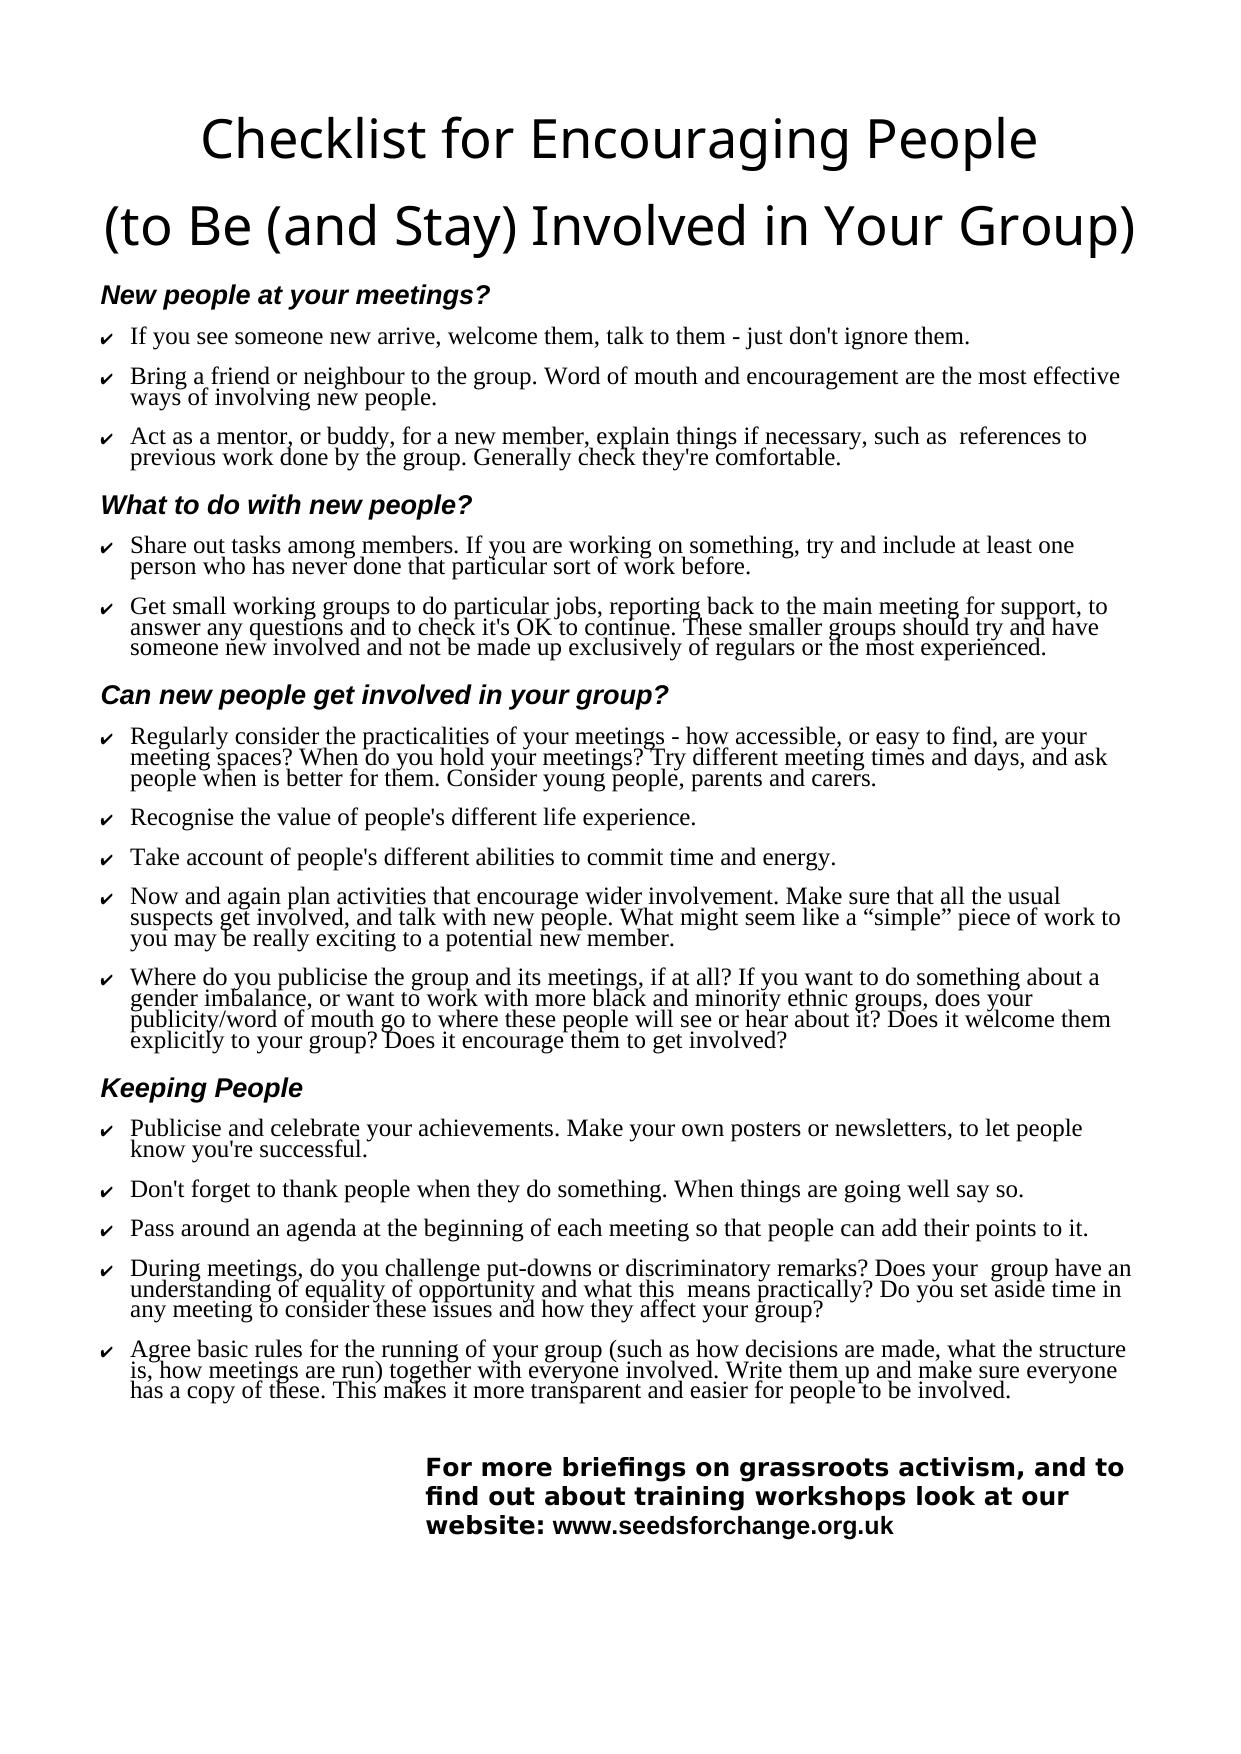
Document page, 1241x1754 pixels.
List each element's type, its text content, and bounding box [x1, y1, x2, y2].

list Act as a mentor, or buddy, for a new member, explain things if necessary, such as references to previous work done by the group. Generally check they're comfortable. [100, 422, 1140, 471]
list Share out tasks among members. If you are working on something, try and include at least one person who has never done that particular sort of work before. [100, 532, 1140, 580]
list Where do you publicise the group and its meetings, if at all? If you want to do something about a gender imbalance, or want to work with more black and minority ethnic groups, does your publicity/word of mouth go to where these people will see or hear about it? Does it welcome them explicitly to your group? Does it encourage them to get involved? [100, 963, 1140, 1054]
list During meetings, do you challenge put-downs or discriminatory remarks? Does your group have an understanding of equality of opportunity and what this means practically? Do you set aside time in any meeting to consider these issues and how they affect your group? [100, 1254, 1140, 1323]
list Regularly consider the practicalities of your meetings - how accessible, or easy to find, are your meeting spaces? When do you hold your meetings? Try different meeting times and days, and ask people when is better for them. Consider young people, parents and carers. [100, 722, 1140, 792]
list Publicise and celebrate your achievements. Make your own posters or newsletters, to let people know you're successful. [100, 1114, 1140, 1163]
text For more briefings on grassroots activism, and to find out about training workshops look at our website: www.seedsforchange.org.uk [425, 1453, 1140, 1541]
list Get small working groups to do particular jobs, reporting back to the main meeting for support, to answer any questions and to check it's OK to continue. These smaller groups should try and have someone new involved and not be made up exclusively of regulars or the most experienced. [100, 592, 1140, 661]
subtitle New people at your meetings? [100, 280, 1140, 311]
subtitle What to do with new people? [100, 489, 1140, 520]
list Recognise the value of people's different life experience. [100, 803, 1140, 831]
subtitle Keeping People [100, 1073, 1140, 1103]
subtitle Checklist for Encouraging People [100, 100, 1140, 174]
list Agree basic rules for the running of your group (such as how decisions are made, what the structure is, how meetings are run) together with everyone involved. Write them up and make sure everyone has a copy of these. This makes it more transparent and easier for people to be involved. [100, 1335, 1140, 1404]
list Now and again plan activities that encourage wider involvement. Make sure that all the usual suspects get involved, and talk with new people. What might seem like a “simple” piece of work to you may be really exciting to a potential new member. [100, 882, 1140, 952]
subtitle Can new people get involved in your group? [100, 680, 1140, 710]
list Bring a friend or neighbour to the group. Word of mouth and encouragement are the most effective ways of involving new people. [100, 362, 1140, 410]
list If you see someone new arrive, welcome them, talk to them - just don't ignore them. [100, 322, 1140, 350]
subtitle (to Be (and Stay) Involved in Your Group) [100, 187, 1140, 261]
list Pass around an agenda at the beginning of each meeting so that people can add their points to it. [100, 1214, 1140, 1242]
list Don't forget to thank people when they do something. When things are going well say so. [100, 1175, 1140, 1203]
list Take account of people's different abilities to commit time and energy. [100, 843, 1140, 871]
